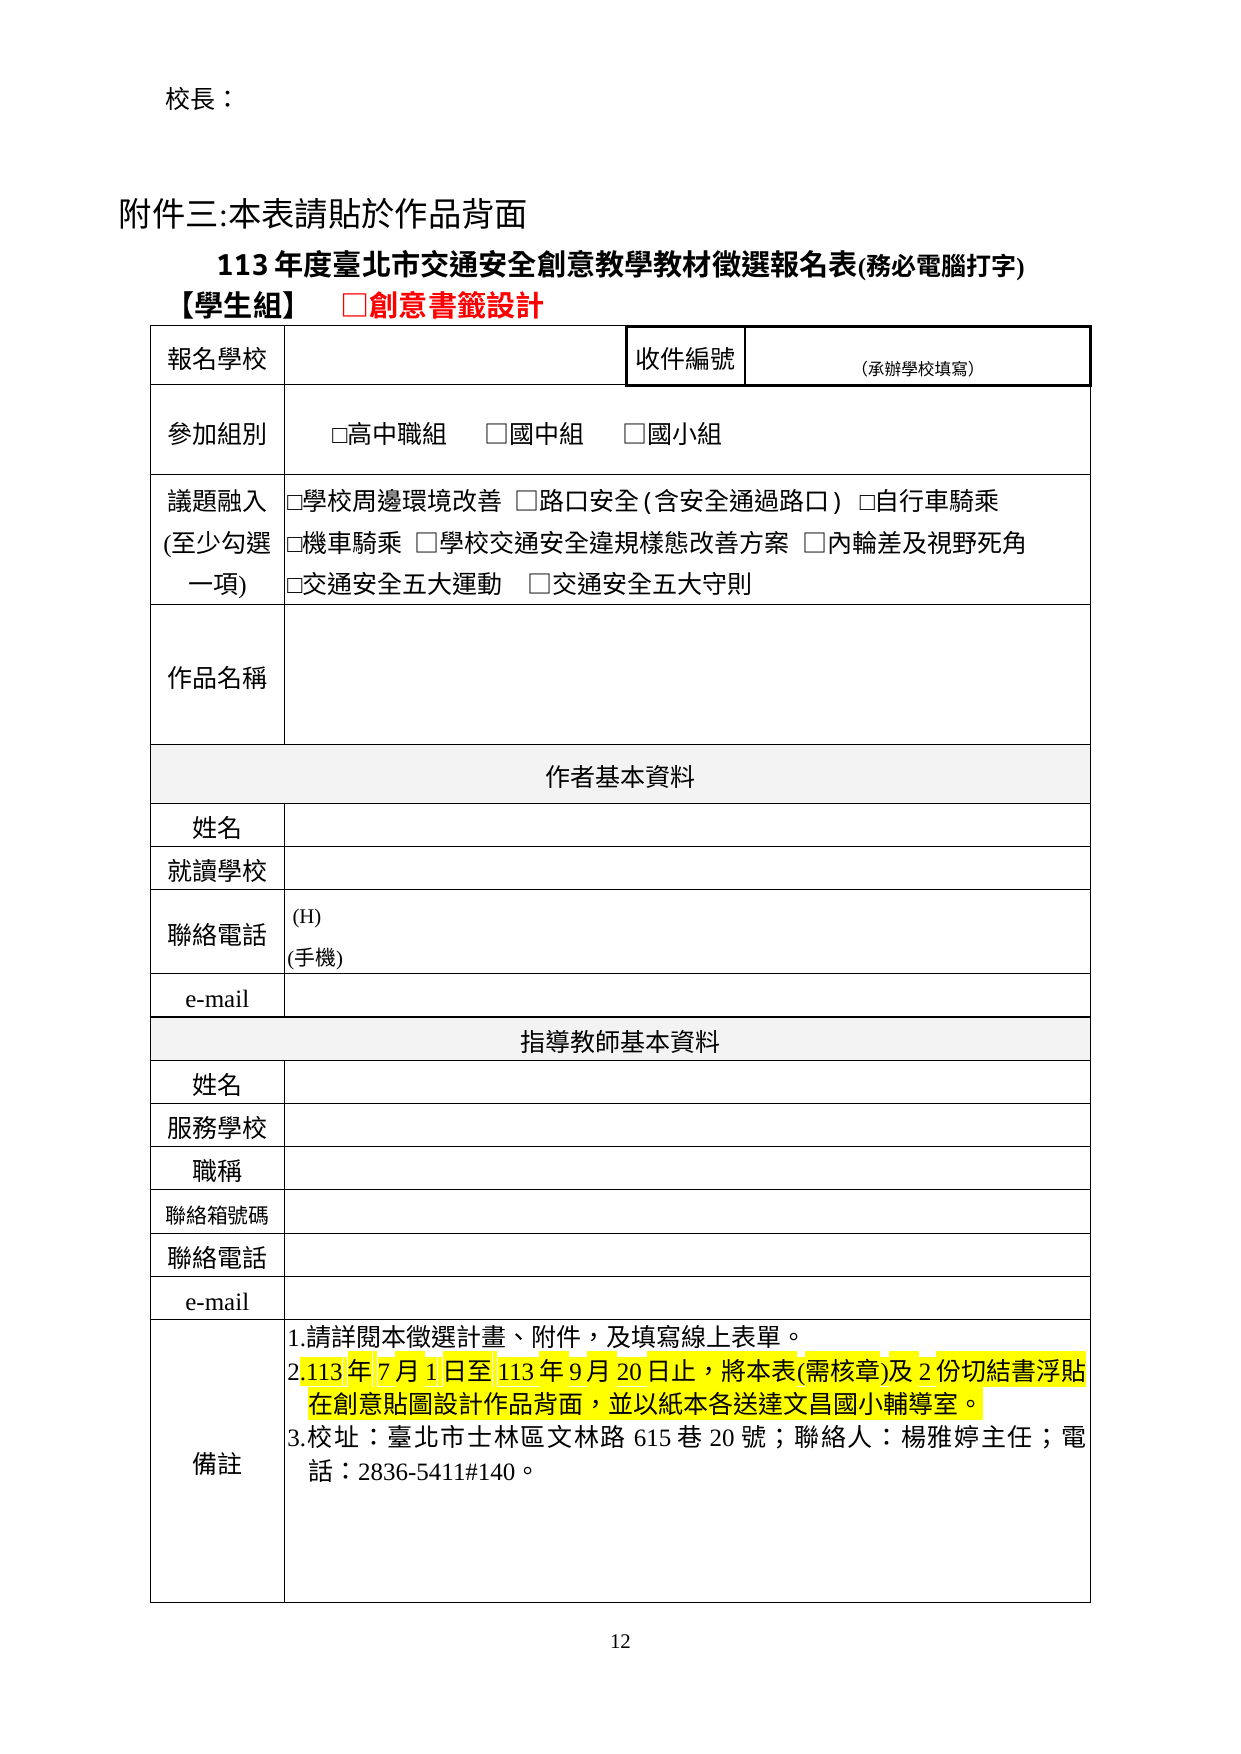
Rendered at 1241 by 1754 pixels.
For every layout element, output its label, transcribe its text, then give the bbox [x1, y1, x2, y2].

text 校長： [165, 75, 1075, 117]
table_cell [285, 1147, 1090, 1189]
table_cell [285, 605, 1090, 744]
table_header [592, 326, 625, 384]
table_cell 聯絡箱號碼 [151, 1190, 284, 1233]
table_cell □高中職組 □國中組 □國小組 [285, 385, 1090, 474]
table_cell 作者基本資料 [151, 745, 1090, 803]
table_cell 姓名 [151, 804, 284, 846]
table_cell 參加組別 [151, 411, 284, 474]
table_cell □學校周邊環境改善 □路口安全(含安全通過路口) □自行車騎乘 □機車騎乘 □學校交通安全違規樣態改善方案 □內輪差及視野死角 □交通安全五大運動 □交通安全五大守則 [285, 475, 1090, 604]
table_cell e-mail [151, 974, 284, 1016]
table_cell 就讀學校 [151, 847, 284, 889]
table_cell [285, 1190, 1090, 1233]
table_cell 1.請詳閱本徵選計畫、附件，及填寫線上表單。 2.113年7月1日至113年9月20日止，將本表(需核章)及2份切結書浮貼在創意貼圖設計作品背面，並以紙本各送達文昌國小輔導室。 3.校址：臺北市士林區文林路615巷20號；聯絡人：楊雅婷主任；電話：2836-5411#140。 [285, 1320, 1090, 1602]
table_cell 服務學校 [151, 1104, 284, 1146]
table_cell 備註 [151, 1320, 284, 1602]
text 【學生組】 □創意書籤設計 [592, 283, 1075, 325]
text 113年度臺北市交通安全創意教學教材徵選報名表(務必電腦打字) [104, 181, 1075, 411]
table_cell [285, 804, 1090, 846]
table_cell 作品名稱 [151, 605, 284, 744]
table_cell [285, 1104, 1090, 1146]
table_cell [285, 847, 1090, 889]
table_header （承辦學校填寫） [746, 328, 1089, 384]
table_cell e-mail [151, 1277, 284, 1319]
table_cell [285, 1061, 1090, 1103]
table_cell 姓名 [151, 1061, 284, 1103]
table_cell 指導教師基本資料 [151, 1018, 1090, 1060]
table_cell [285, 1234, 1090, 1276]
table_header 收件編號 [628, 328, 744, 384]
table_cell 聯絡電話 [151, 1234, 284, 1276]
table_cell [285, 974, 1090, 1016]
table_cell 職稱 [151, 1147, 284, 1189]
table_cell (H) (手機) [285, 890, 1090, 973]
text 附件三:本表請貼於作品背面 [119, 188, 577, 236]
table_cell 聯絡電話 [151, 890, 284, 973]
table_cell [285, 1277, 1090, 1319]
table_cell 議題融入 (至少勾選一項) [151, 475, 284, 604]
